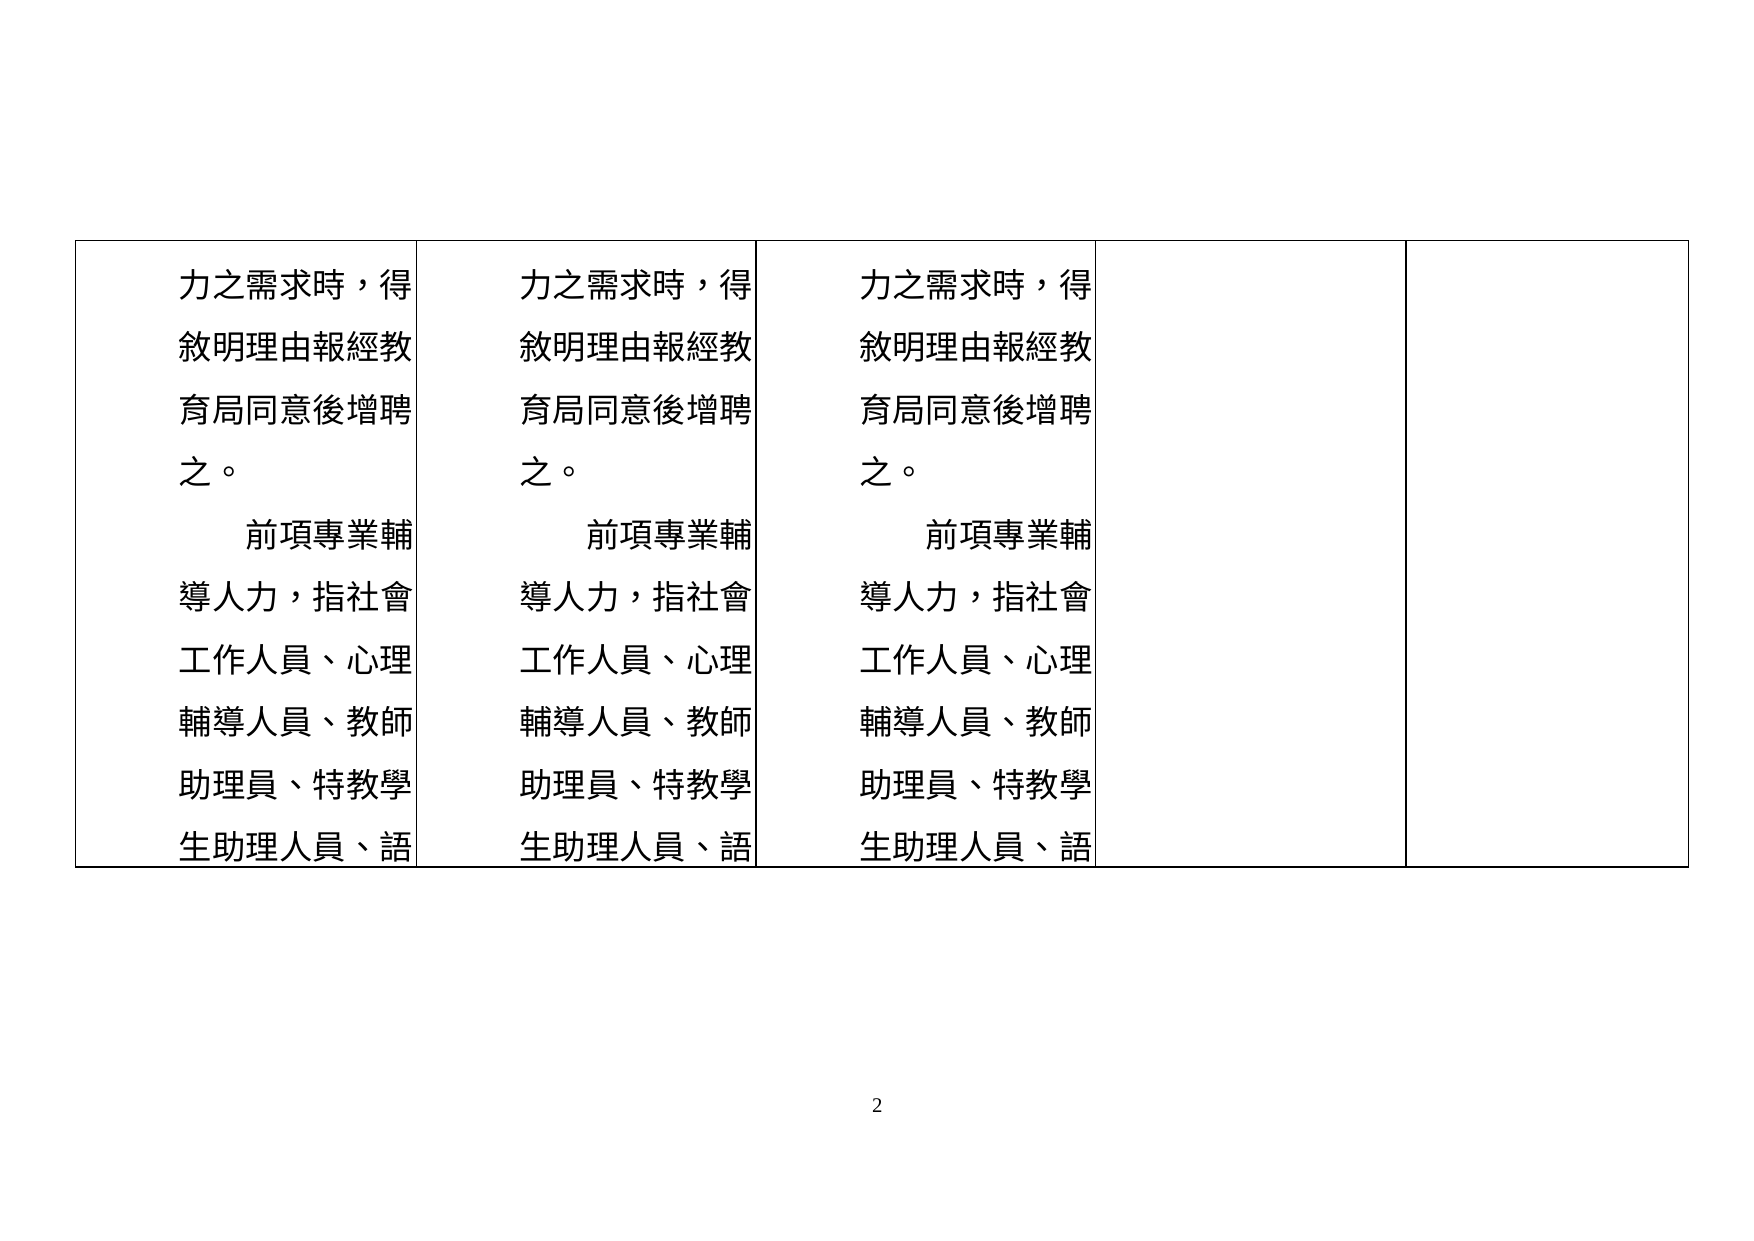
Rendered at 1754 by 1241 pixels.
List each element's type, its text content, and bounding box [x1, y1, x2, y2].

table_cell 力之需求時，得敘明理由報經教育局同意後增聘之。 前項專業輔導人力，指社會工作人員、心理輔導人員、教師助理員、特教學生助理人員、語 [76, 241, 416, 866]
table_cell [1096, 241, 1405, 866]
table_cell 力之需求時，得敘明理由報經教育局同意後增聘之。 前項專業輔導人力，指社會工作人員、心理輔導人員、教師助理員、特教學生助理人員、語 [417, 241, 755, 866]
table_cell [1407, 241, 1688, 866]
table_cell 力之需求時，得敘明理由報經教育局同意後增聘之。 前項專業輔導人力，指社會工作人員、心理輔導人員、教師助理員、特教學生助理人員、語 [757, 241, 1095, 866]
